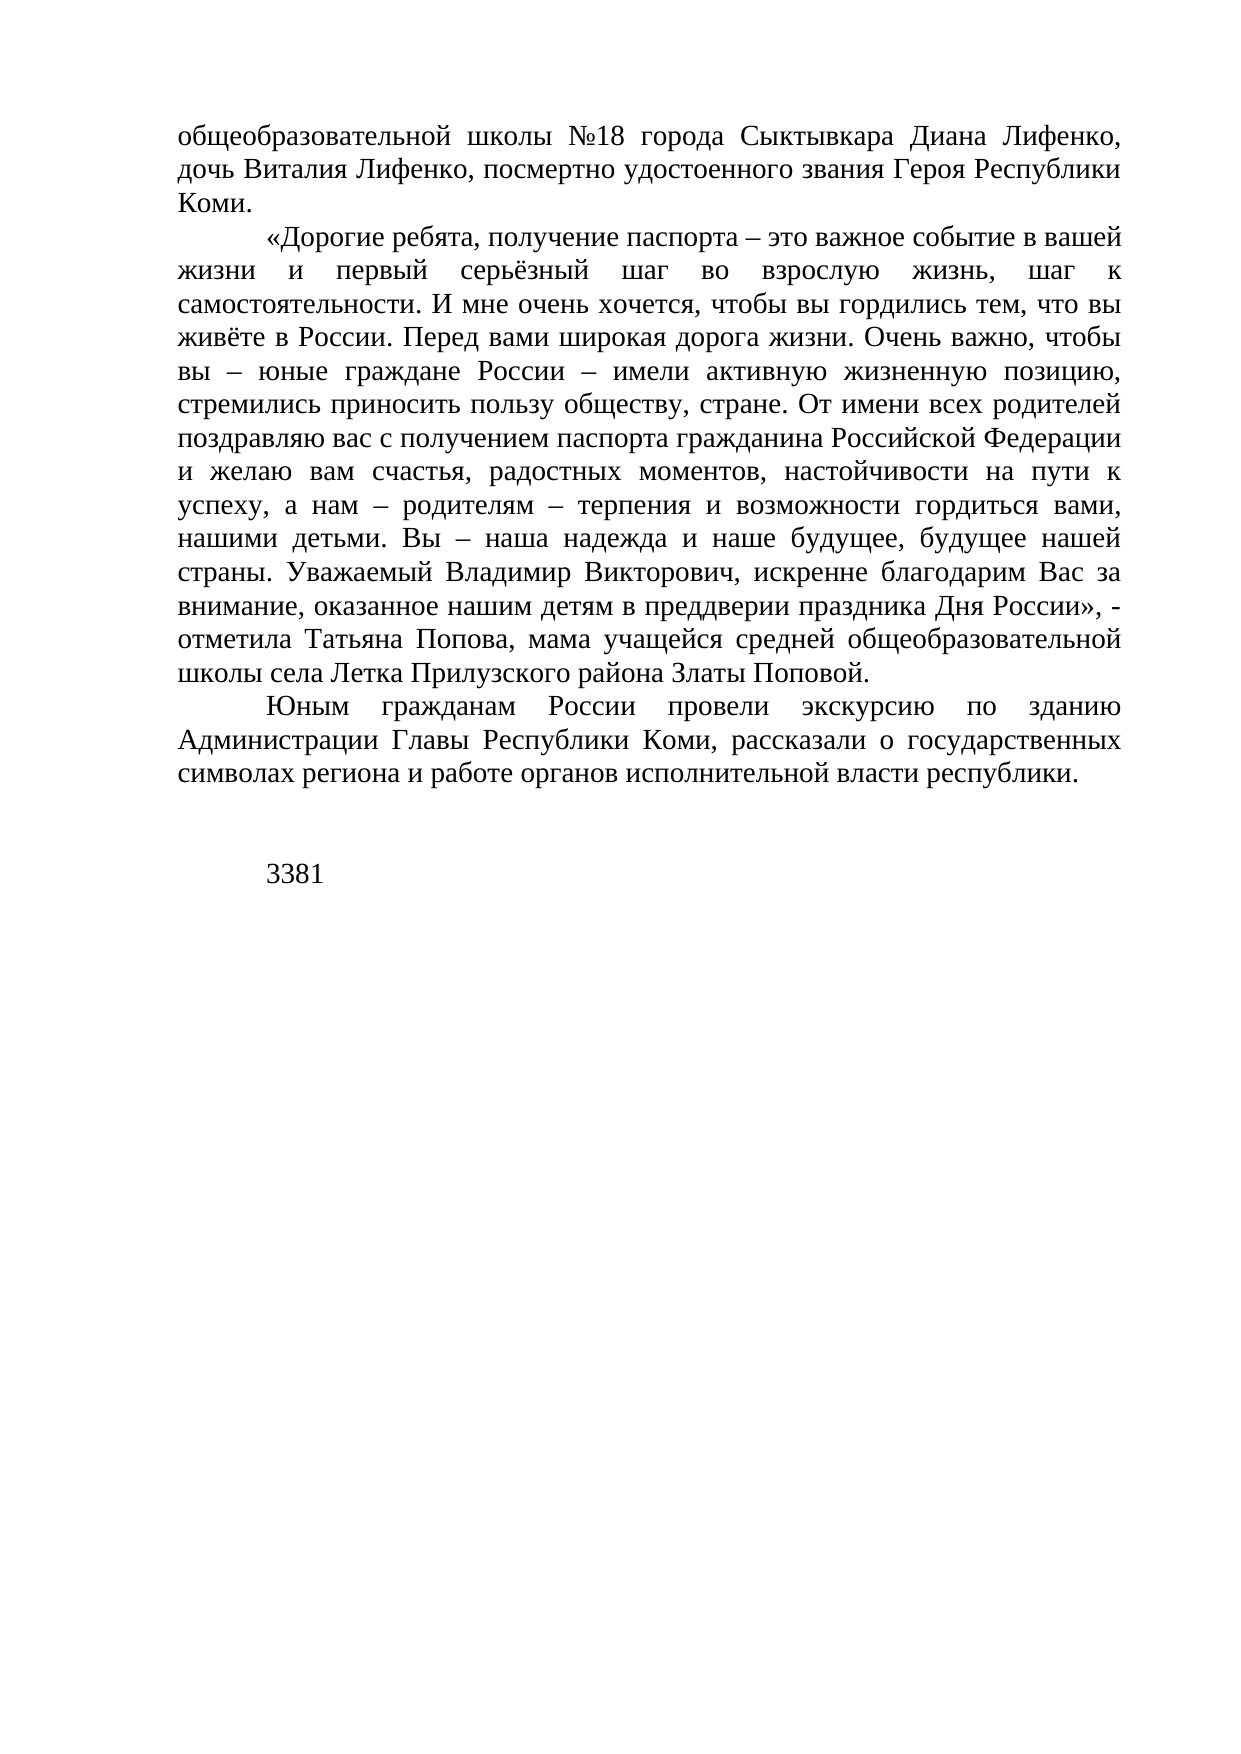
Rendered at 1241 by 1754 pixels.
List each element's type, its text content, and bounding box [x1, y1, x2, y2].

text «Дорогие ребята, получение паспорта – это важное событие в вашей жизни и первый серьёзный шаг во взрослую жизнь, шаг к самостоятельности. И мне очень хочется, чтобы вы гордились тем, что вы живёте в России. Перед вами широкая дорога жизни. Очень важно, чтобы вы – юные граждане России – имели активную жизненную позицию, стремились приносить пользу обществу, стране. От имени всех родителей поздравляю вас с получением паспорта гражданина Российской Федерации и желаю вам счастья, радостных моментов, настойчивости на пути к успеху, а нам – родителям – терпения и возможности гордиться вами, нашими детьми. Вы – наша надежда и наше будущее, будущее нашей страны. Уважаемый Владимир Викторович, искренне благодарим Вас за внимание, оказанное нашим детям в преддверии праздника Дня России», - отметила Татьяна Попова, мама учащейся средней общеобразовательной школы села Летка Прилузского района Златы Поповой. [177, 219, 1122, 688]
text 3381 [177, 856, 1122, 889]
text общеобразовательной школы №18 города Сыктывкара Диана Лифенко, дочь Виталия Лифенко, посмертно удостоенного звания Героя Республики Коми. [177, 118, 1122, 219]
text Юным гражданам России провели экскурсию по зданию Администрации Главы Республики Коми, рассказали о государственных символах региона и работе органов исполнительной власти республики. [177, 688, 1122, 789]
